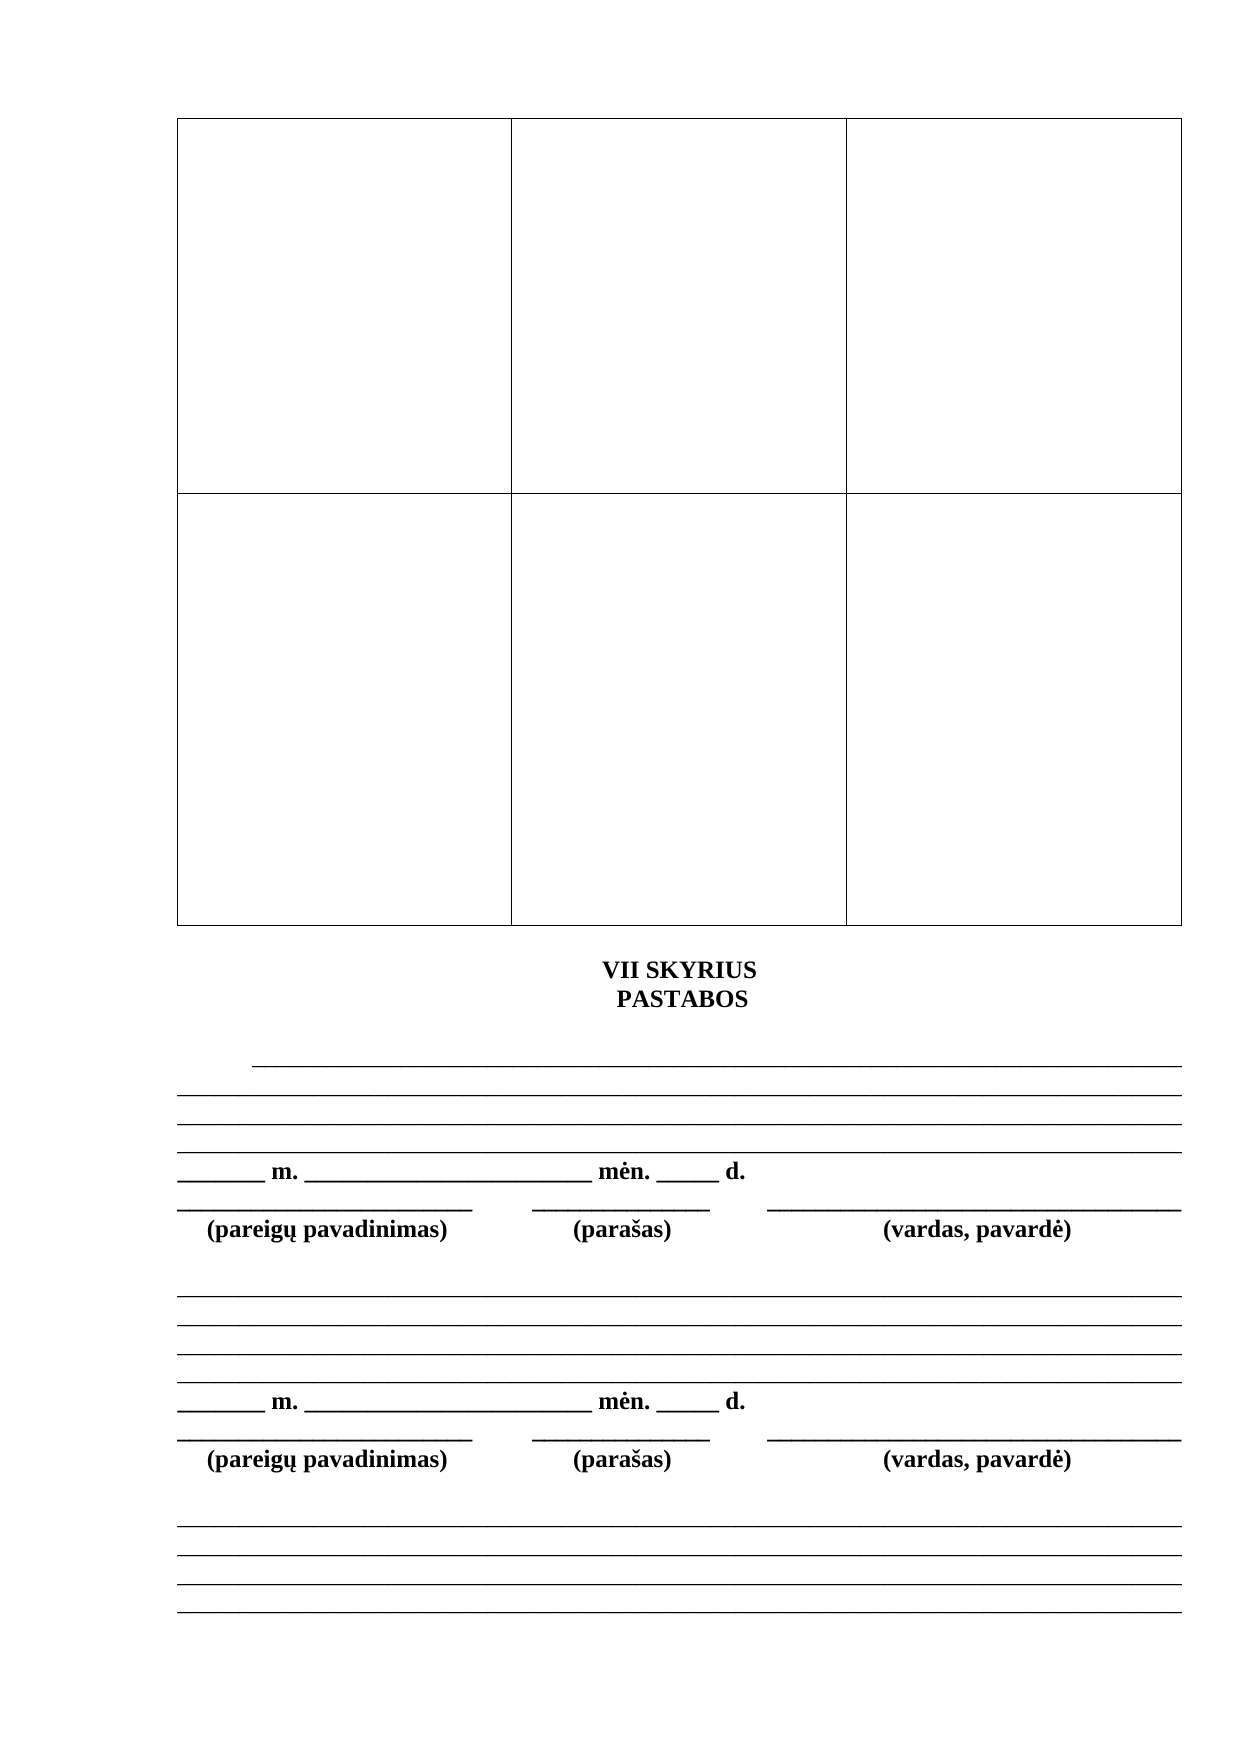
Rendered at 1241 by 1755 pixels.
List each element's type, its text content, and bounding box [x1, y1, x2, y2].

text _______ m. _______________________ mėn. _____ d. [177, 1386, 1181, 1415]
table_cell [847, 494, 1181, 925]
table_cell [512, 494, 846, 925]
table_cell [847, 119, 1181, 493]
table_cell [512, 119, 846, 493]
text VII SKYRIUS [177, 955, 1181, 984]
text _______ m. _______________________ mėn. _____ d. [177, 1156, 1181, 1185]
table_cell [178, 119, 511, 493]
text (pareigų pavadinimas) (parašas) (vardas, pavardė) [177, 1214, 1181, 1242]
table_cell [178, 494, 511, 925]
text PASTABOS [177, 984, 1181, 1012]
text (pareigų pavadinimas) (parašas) (vardas, pavardė) [177, 1444, 1181, 1472]
